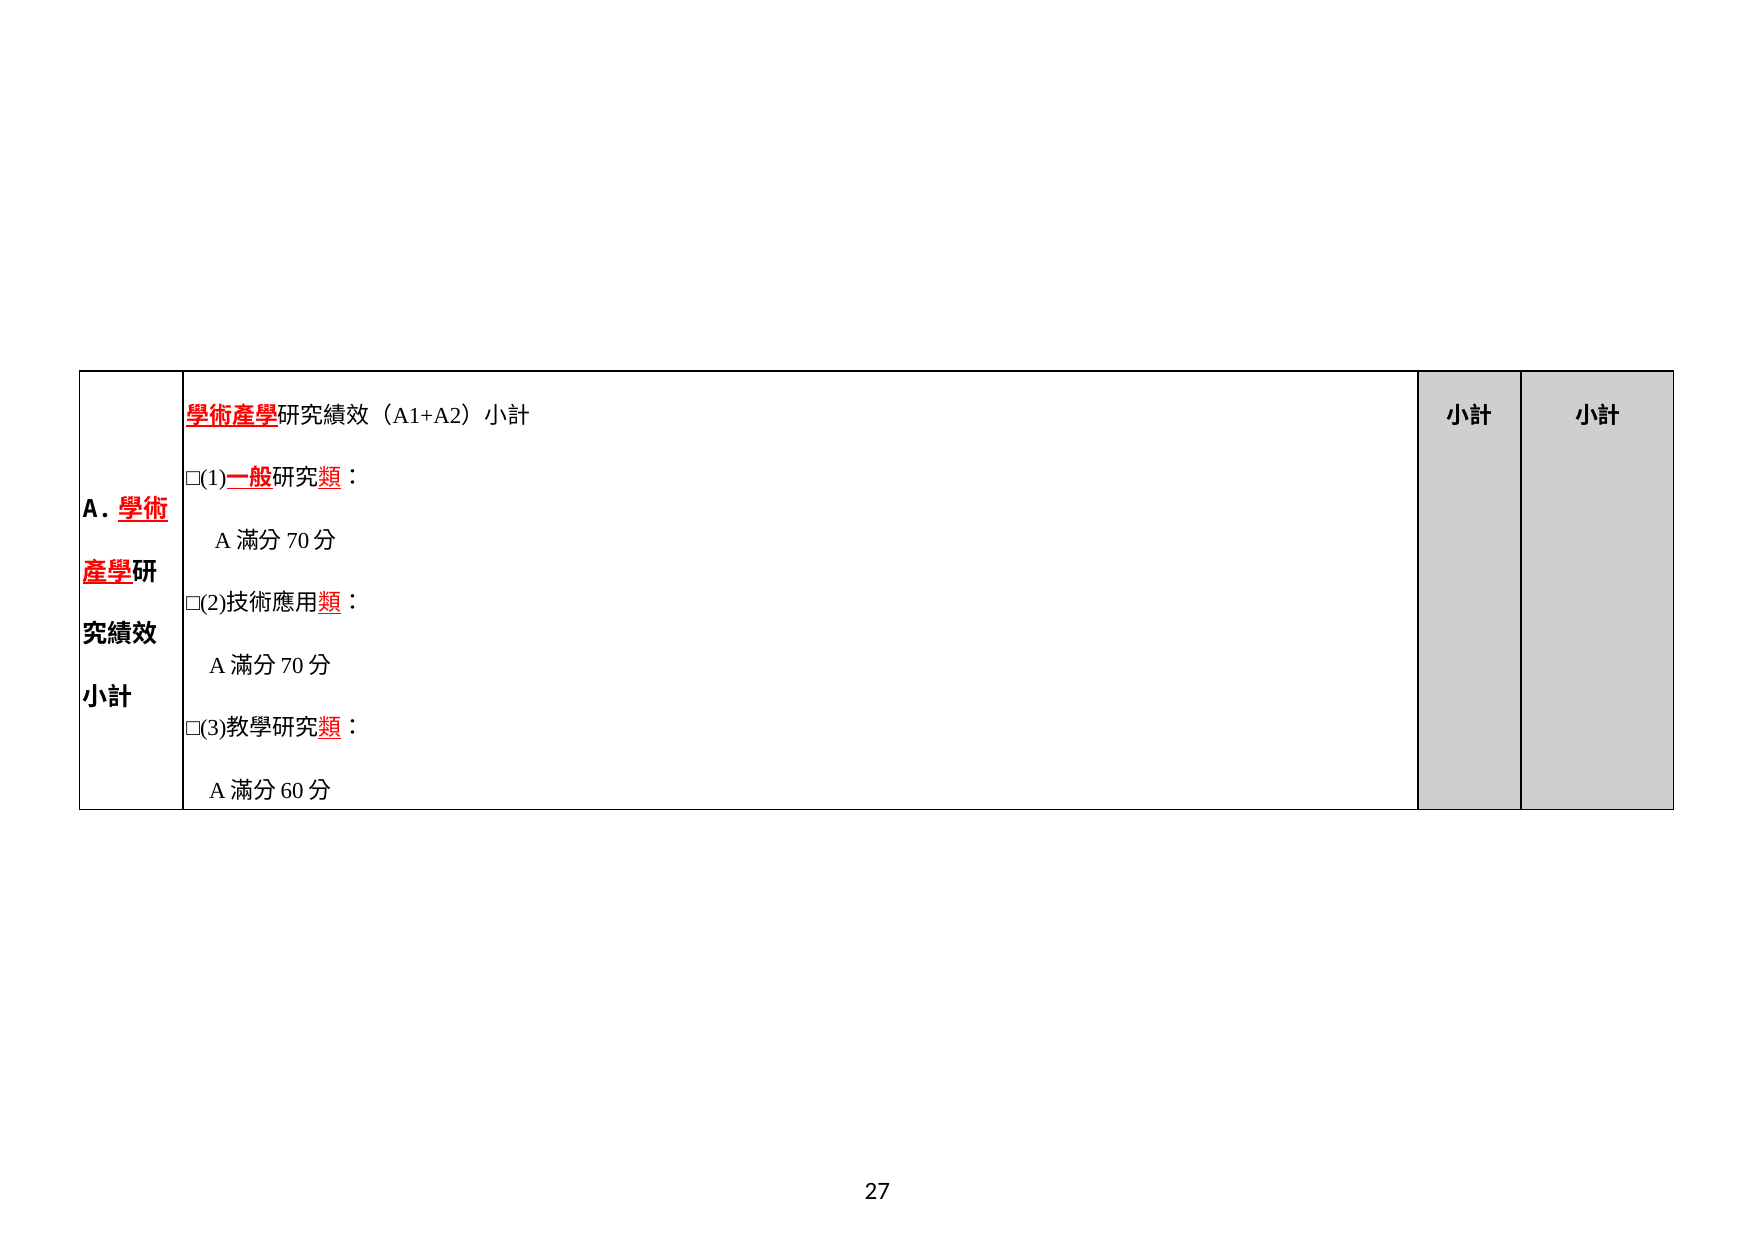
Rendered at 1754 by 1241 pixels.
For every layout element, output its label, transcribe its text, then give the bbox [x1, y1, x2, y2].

table_cell 小計 [1522, 372, 1673, 809]
table_cell 小計 [1419, 372, 1520, 809]
table_cell 學術產學研究績效（A1+A2）小計 □(1)一般研究類： A滿分70分 □(2)技術應用類： A滿分70分 □(3)教學研究類： A滿分60分 [184, 372, 1417, 809]
table_cell A. 學術產學研究績效小計 [80, 372, 182, 809]
